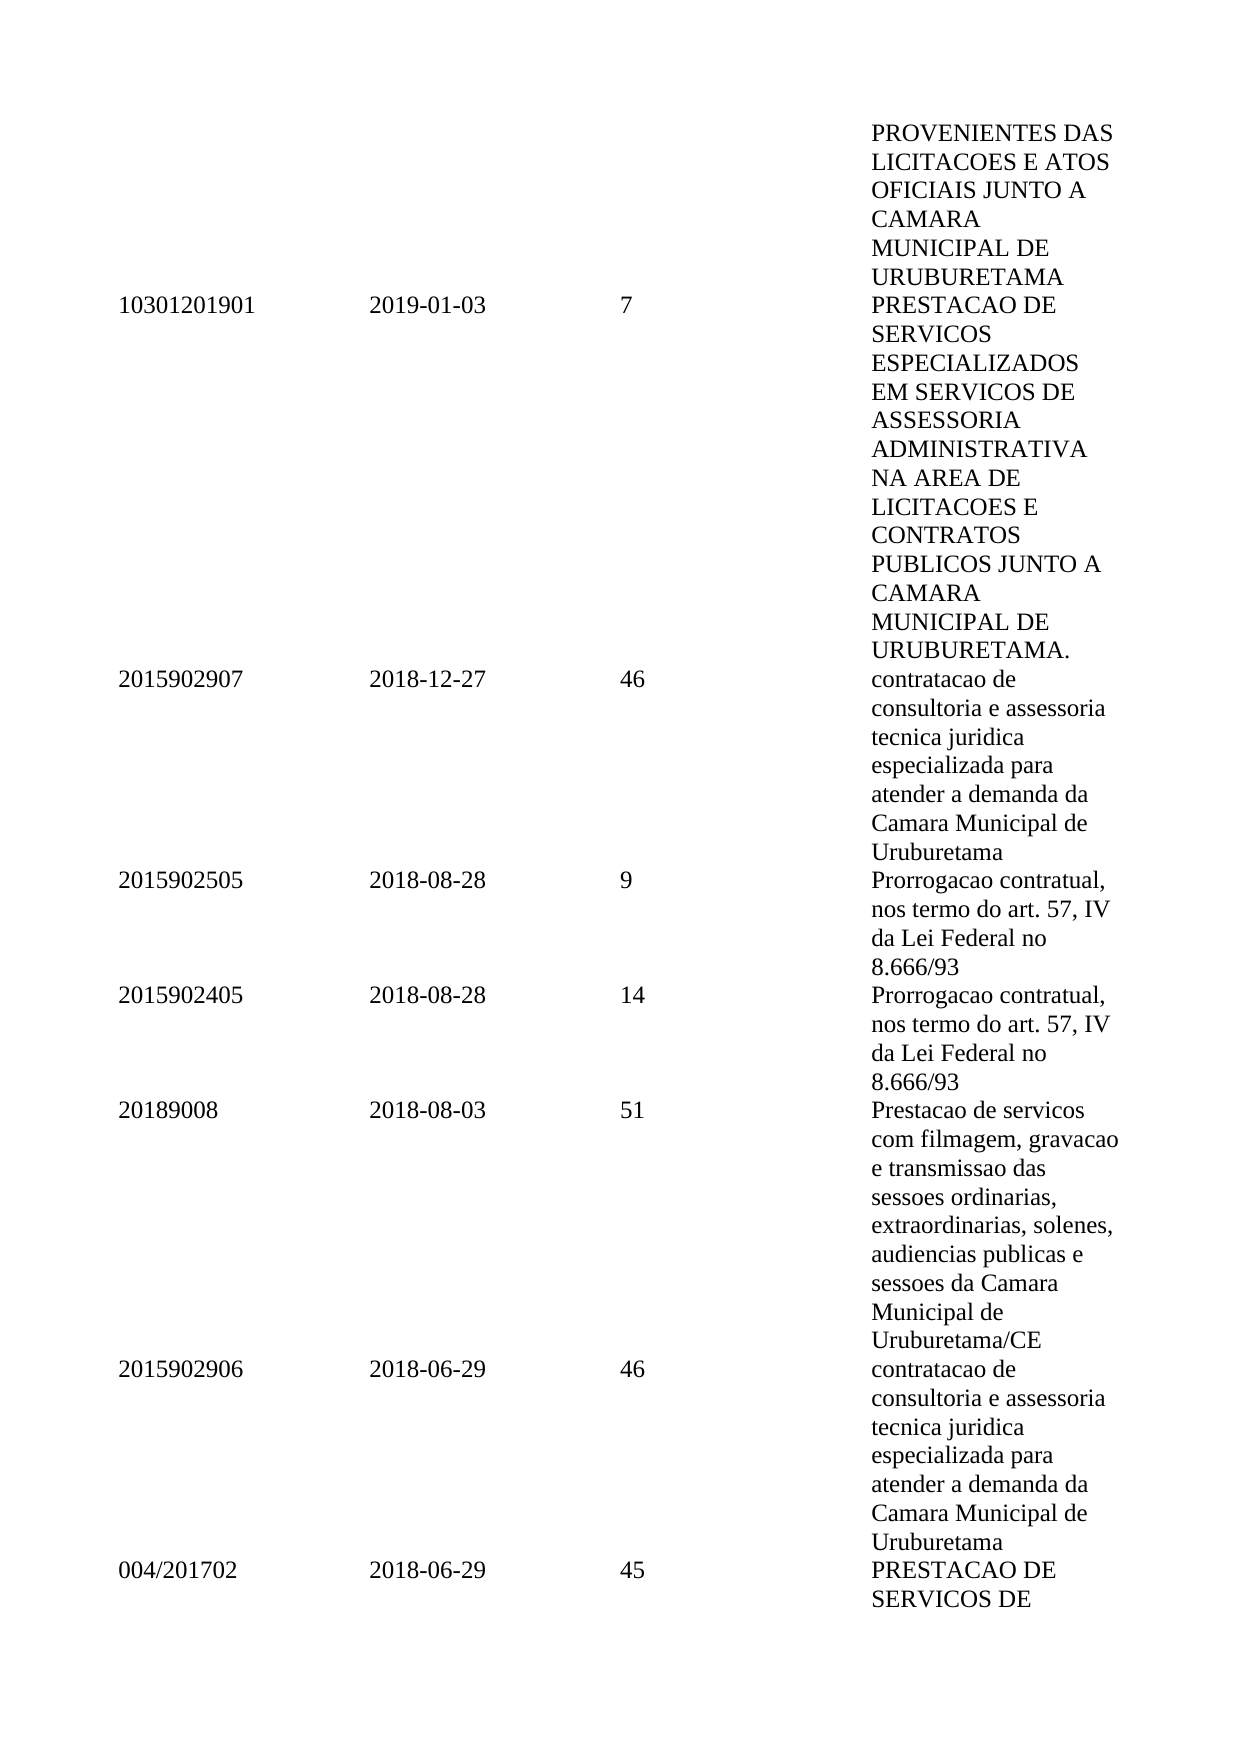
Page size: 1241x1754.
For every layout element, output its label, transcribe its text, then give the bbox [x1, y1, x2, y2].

table_cell 2015902907 [118, 664, 369, 866]
table_cell 46 [620, 664, 871, 866]
table_cell 9 [620, 866, 871, 981]
table_cell 46 [620, 1354, 871, 1556]
table_cell Prorrogacao contratual, nos termo do art. 57, IV da Lei Federal no 8.666/93 [871, 981, 1122, 1096]
table_cell 2019-01-03 [369, 291, 620, 664]
table_cell 2015902906 [118, 1354, 369, 1556]
table_cell contratacao de consultoria e assessoria tecnica juridica especializada para atender a demanda da Camara Municipal de Uruburetama [871, 664, 1122, 866]
table_cell [369, 118, 620, 291]
table_cell 2018-12-27 [369, 664, 620, 866]
table_cell contratacao de consultoria e assessoria tecnica juridica especializada para atender a demanda da Camara Municipal de Uruburetama [871, 1354, 1122, 1556]
table_cell Prorrogacao contratual, nos termo do art. 57, IV da Lei Federal no 8.666/93 [871, 866, 1122, 981]
table_cell 10301201901 [118, 291, 369, 664]
table_cell 2018-06-29 [369, 1354, 620, 1556]
table_cell 7 [620, 291, 871, 664]
table_cell Prestacao de servicos com filmagem, gravacao e transmissao das sessoes ordinarias, extraordinarias, solenes, audiencias publicas e sessoes da Camara Municipal de Uruburetama/CE [871, 1096, 1122, 1354]
table_cell [620, 118, 871, 291]
table_cell PRESTACAO DE SERVICOS ESPECIALIZADOS EM SERVICOS DE ASSESSORIA ADMINISTRATIVA NA AREA DE LICITACOES E CONTRATOS PUBLICOS JUNTO A CAMARA MUNICIPAL DE URUBURETAMA. [871, 291, 1122, 664]
table_cell PROVENIENTES DAS LICITACOES E ATOS OFICIAIS JUNTO A CAMARA MUNICIPAL DE URUBURETAMA [871, 118, 1122, 291]
table_cell 2018-08-03 [369, 1096, 620, 1354]
table_cell 004/201702 [118, 1556, 369, 1613]
table_cell 45 [620, 1556, 871, 1613]
table_cell 2015902505 [118, 866, 369, 981]
table_cell 2018-08-28 [369, 981, 620, 1096]
table_cell PRESTACAO DE SERVICOS DE [871, 1556, 1122, 1613]
table_cell 2018-08-28 [369, 866, 620, 981]
table_cell 2015902405 [118, 981, 369, 1096]
table_cell 20189008 [118, 1096, 369, 1354]
table_cell 51 [620, 1096, 871, 1354]
table_cell [118, 118, 369, 291]
table_cell 14 [620, 981, 871, 1096]
table_cell 2018-06-29 [369, 1556, 620, 1613]
